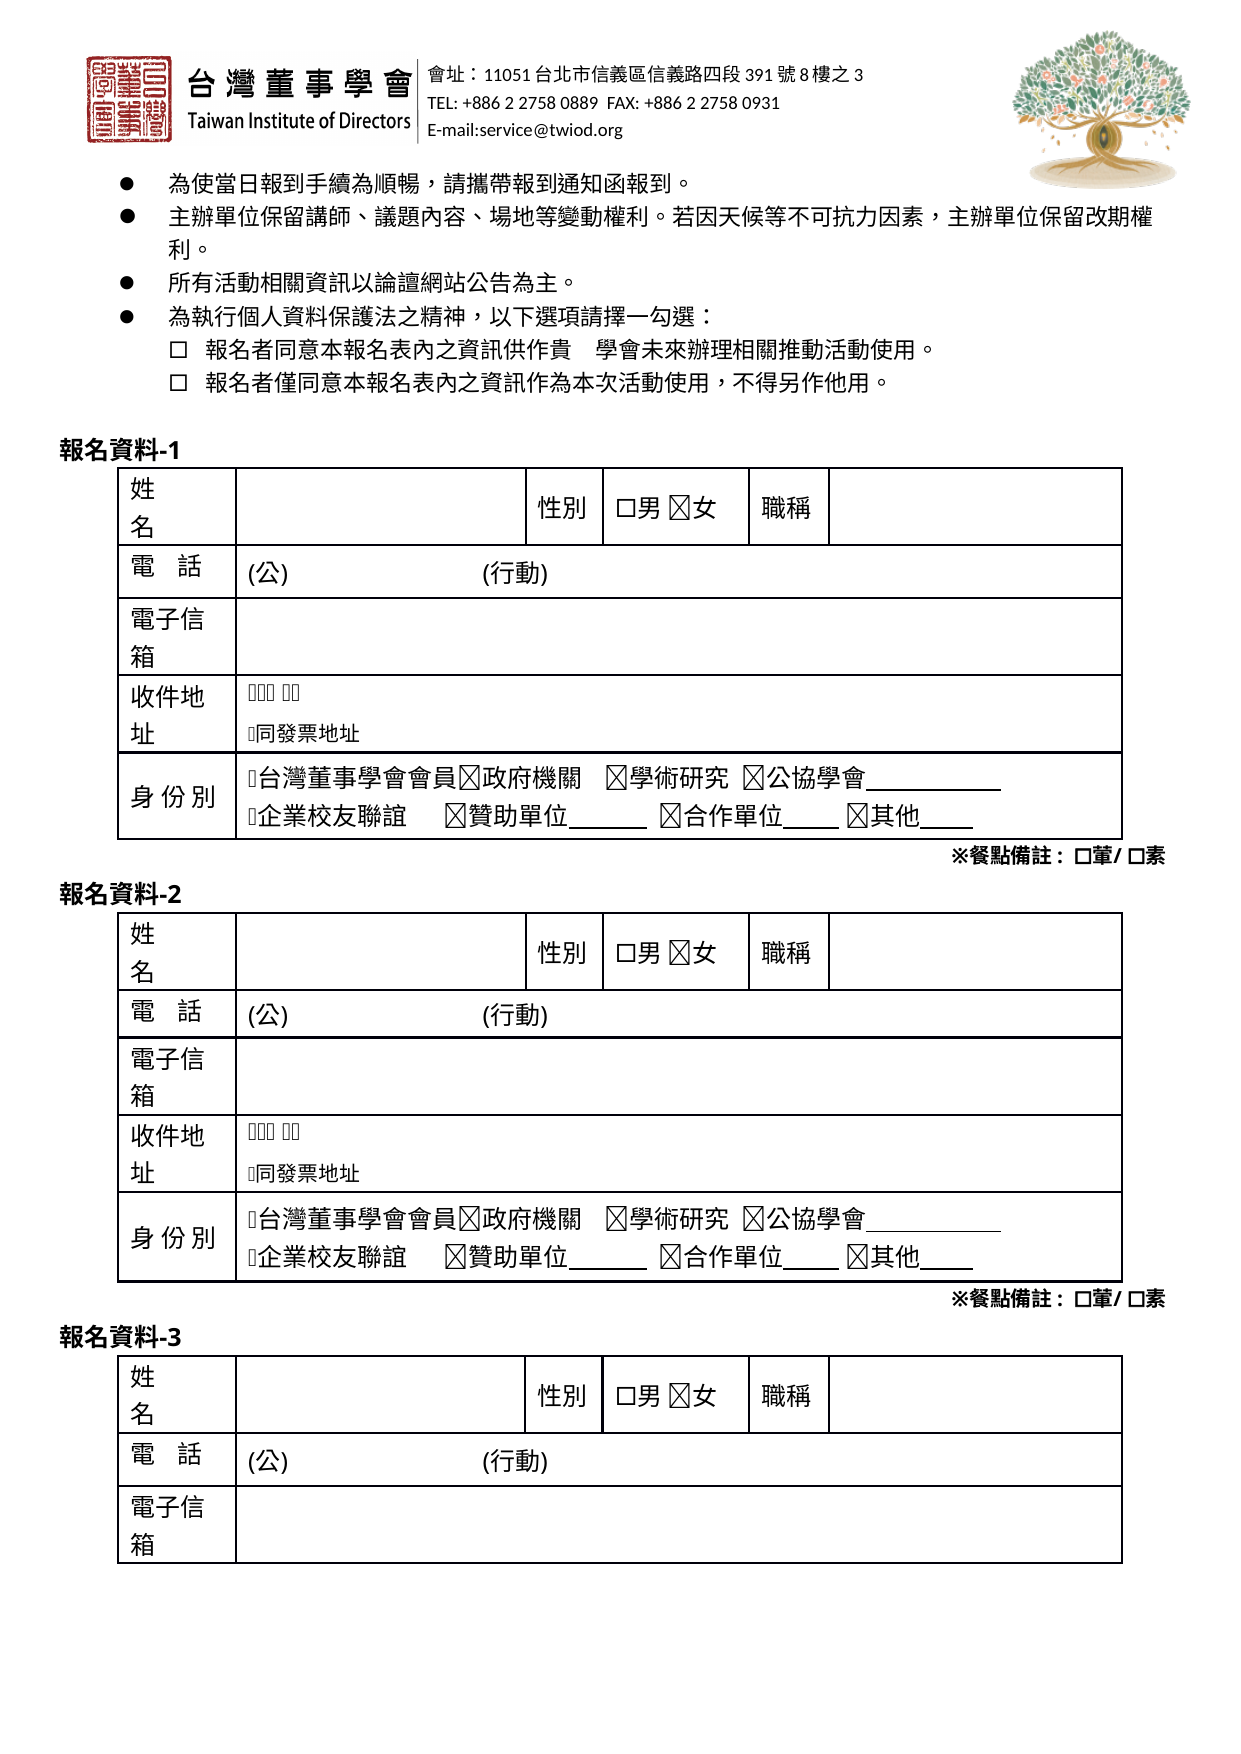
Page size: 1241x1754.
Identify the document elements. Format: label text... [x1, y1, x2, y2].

list 報名者僅同意本報名表內之資訊作為本次活動使用，不得另作他用。 [168, 365, 1122, 398]
list 主辦單位保留講師、議題內容、場地等變動權利。若因天候等不可抗力因素，主辦單位保留改期權利。 [118, 199, 1166, 265]
table_cell 電 話 [119, 1434, 235, 1485]
table_header 性別 [526, 1357, 601, 1432]
list 報名者同意本報名表內之資訊供作貴 學會未來辦理相關推動活動使用。 [168, 332, 1122, 365]
table_cell [237, 1487, 1121, 1562]
table_header 性別 [527, 914, 602, 989]
text ※餐點備註 : 葷/ 素 [118, 1282, 1166, 1313]
table_header [830, 914, 1121, 989]
list 為執行個人資料保護法之精神，以下選項請擇一勾選： [118, 298, 1122, 332]
table_cell 電 話 [119, 991, 235, 1036]
table_cell   同發票地址 [237, 1116, 1121, 1191]
table_header 男 女 [604, 914, 748, 989]
table_cell   同發票地址 [237, 676, 1121, 751]
table_cell 身 份 別 [119, 1193, 235, 1280]
table_header 性別 [527, 469, 602, 544]
table_header 姓 名 [119, 469, 235, 544]
table_header [237, 1357, 524, 1432]
table_header [237, 914, 525, 989]
table_cell 電子信箱 [119, 599, 235, 674]
table_cell (公) (行動) [237, 546, 1121, 597]
table_cell 收件地址 [119, 1116, 235, 1191]
table_cell (公) (行動) [237, 1434, 1121, 1485]
text 報名資料-1 [59, 429, 1122, 467]
table_cell 電子信箱 [119, 1039, 235, 1113]
table_cell 電 話 [119, 546, 235, 597]
table_header 男 女 [604, 469, 748, 544]
table_cell 台灣董事學會會員政府機關 學術研究 公協學會 企業校友聯誼 贊助單位 合作單位 其他 [237, 754, 1121, 837]
table_cell [237, 1039, 1121, 1113]
table_header [830, 1357, 1121, 1432]
table_cell 身 份 別 [119, 754, 235, 837]
table_header 男 女 [604, 1357, 748, 1432]
table_header 職稱 [750, 1357, 828, 1432]
table_header [237, 469, 525, 544]
table_cell 電子信箱 [119, 1487, 235, 1562]
picture [82, 51, 418, 146]
list 為使當日報到手續為順暢，請攜帶報到通知函報到。 [118, 166, 1166, 199]
table_header 姓 名 [119, 1357, 235, 1432]
text 報名資料-3 [59, 1317, 1122, 1355]
table_cell (公) (行動) [237, 991, 1121, 1036]
table_header 姓 名 [119, 914, 235, 989]
text 報名資料-2 [59, 874, 1122, 912]
table_header [830, 469, 1121, 544]
table_cell 收件地址 [119, 676, 235, 751]
table_header 職稱 [750, 469, 828, 544]
table_cell 台灣董事學會會員政府機關 學術研究 公協學會 企業校友聯誼 贊助單位 合作單位 其他 [237, 1193, 1121, 1280]
table_header 職稱 [750, 914, 828, 989]
list 所有活動相關資訊以論譠網站公告為主。 [118, 265, 1166, 298]
table_cell [237, 599, 1121, 674]
text ※餐點備註 : 葷/ 素 [118, 839, 1166, 870]
